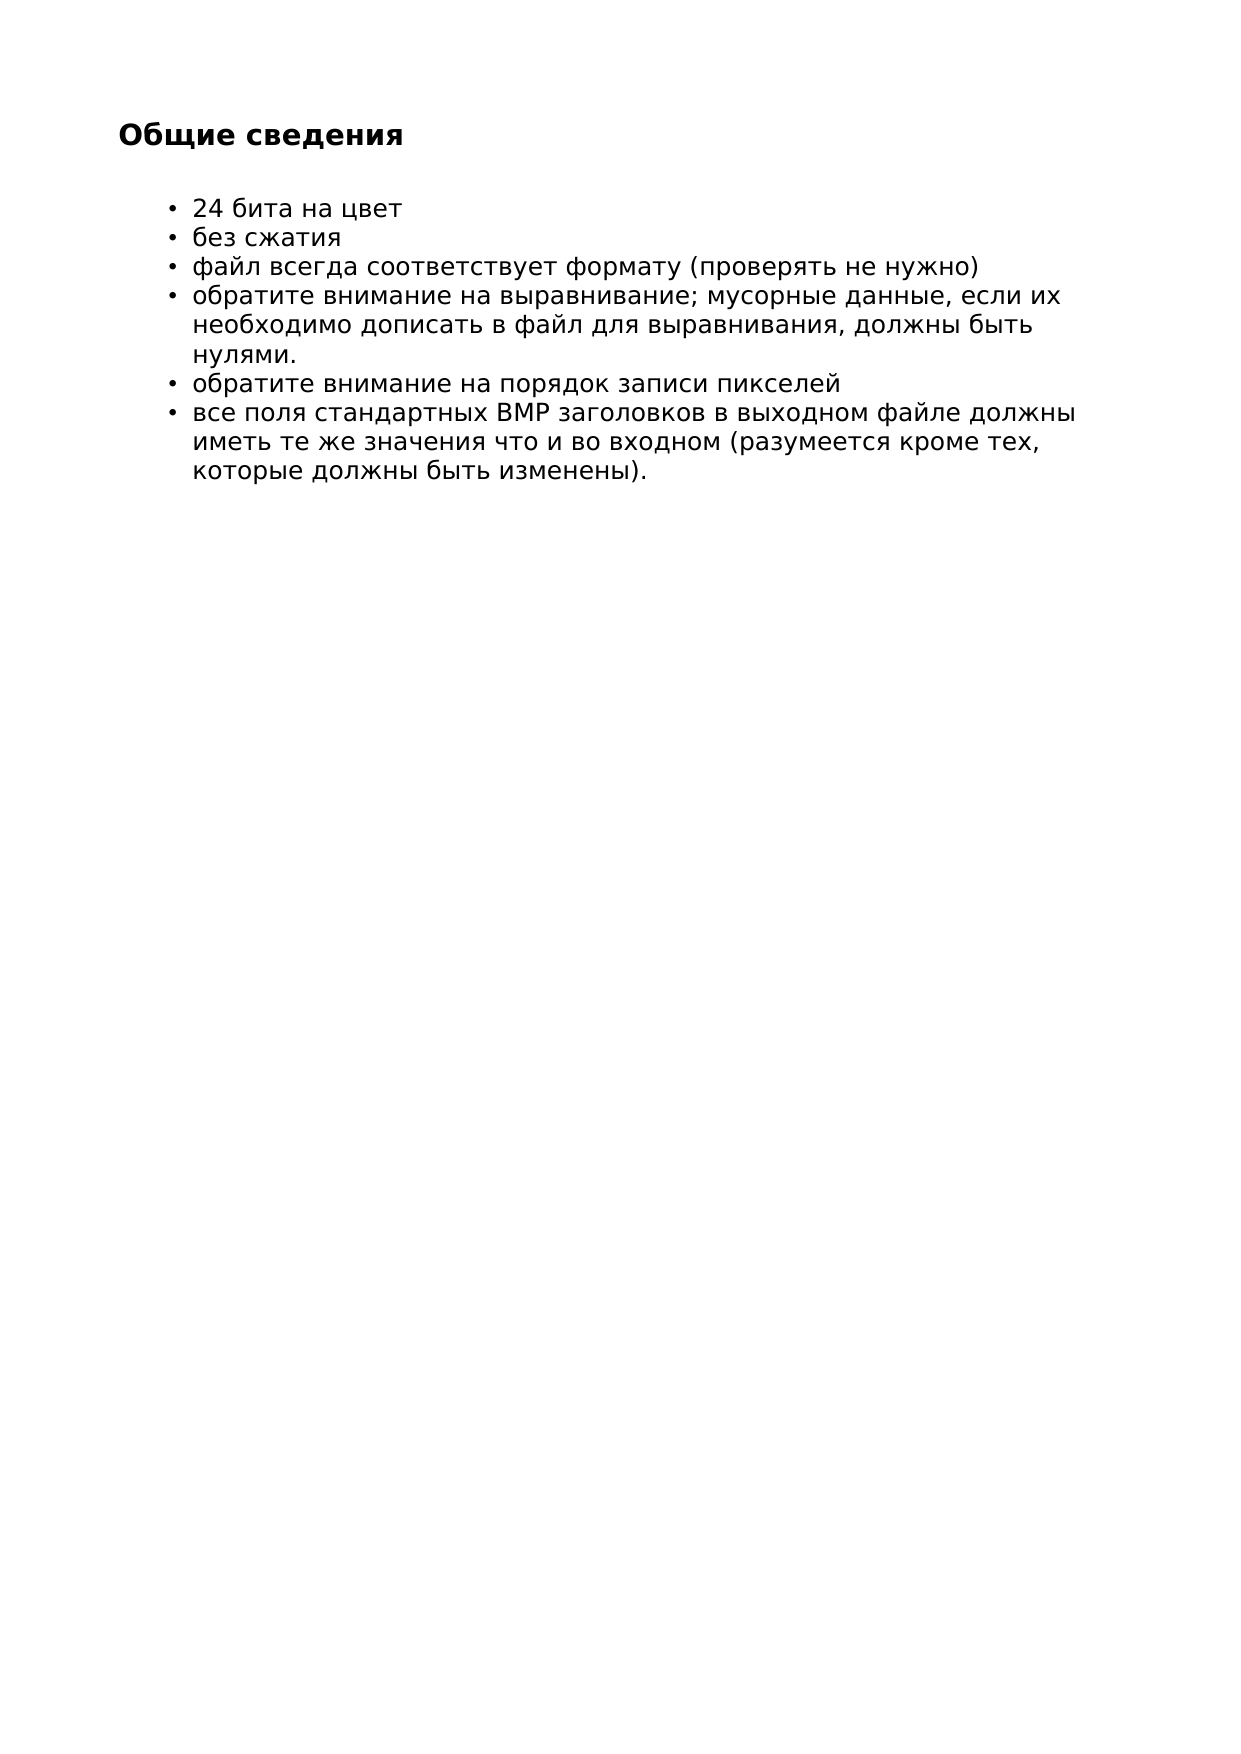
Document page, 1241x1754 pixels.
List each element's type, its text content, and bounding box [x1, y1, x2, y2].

list файл всегда соответствует формату (проверять не нужно) [177, 252, 1122, 282]
list обратите внимание на порядок записи пикселей [177, 369, 1122, 398]
list 24 бита на цвет [177, 194, 1122, 223]
list обратите внимание на выравнивание; мусорные данные, если их необходимо дописать в файл для выравнивания, должны быть нулями. [177, 282, 1122, 369]
subtitle Общие сведения [118, 118, 1122, 152]
list без сжатия [177, 223, 1122, 252]
list все поля стандартных BMP заголовков в выходном файле должны иметь те же значения что и во входном (разумеется кроме тех, которые должны быть изменены). [177, 398, 1122, 486]
